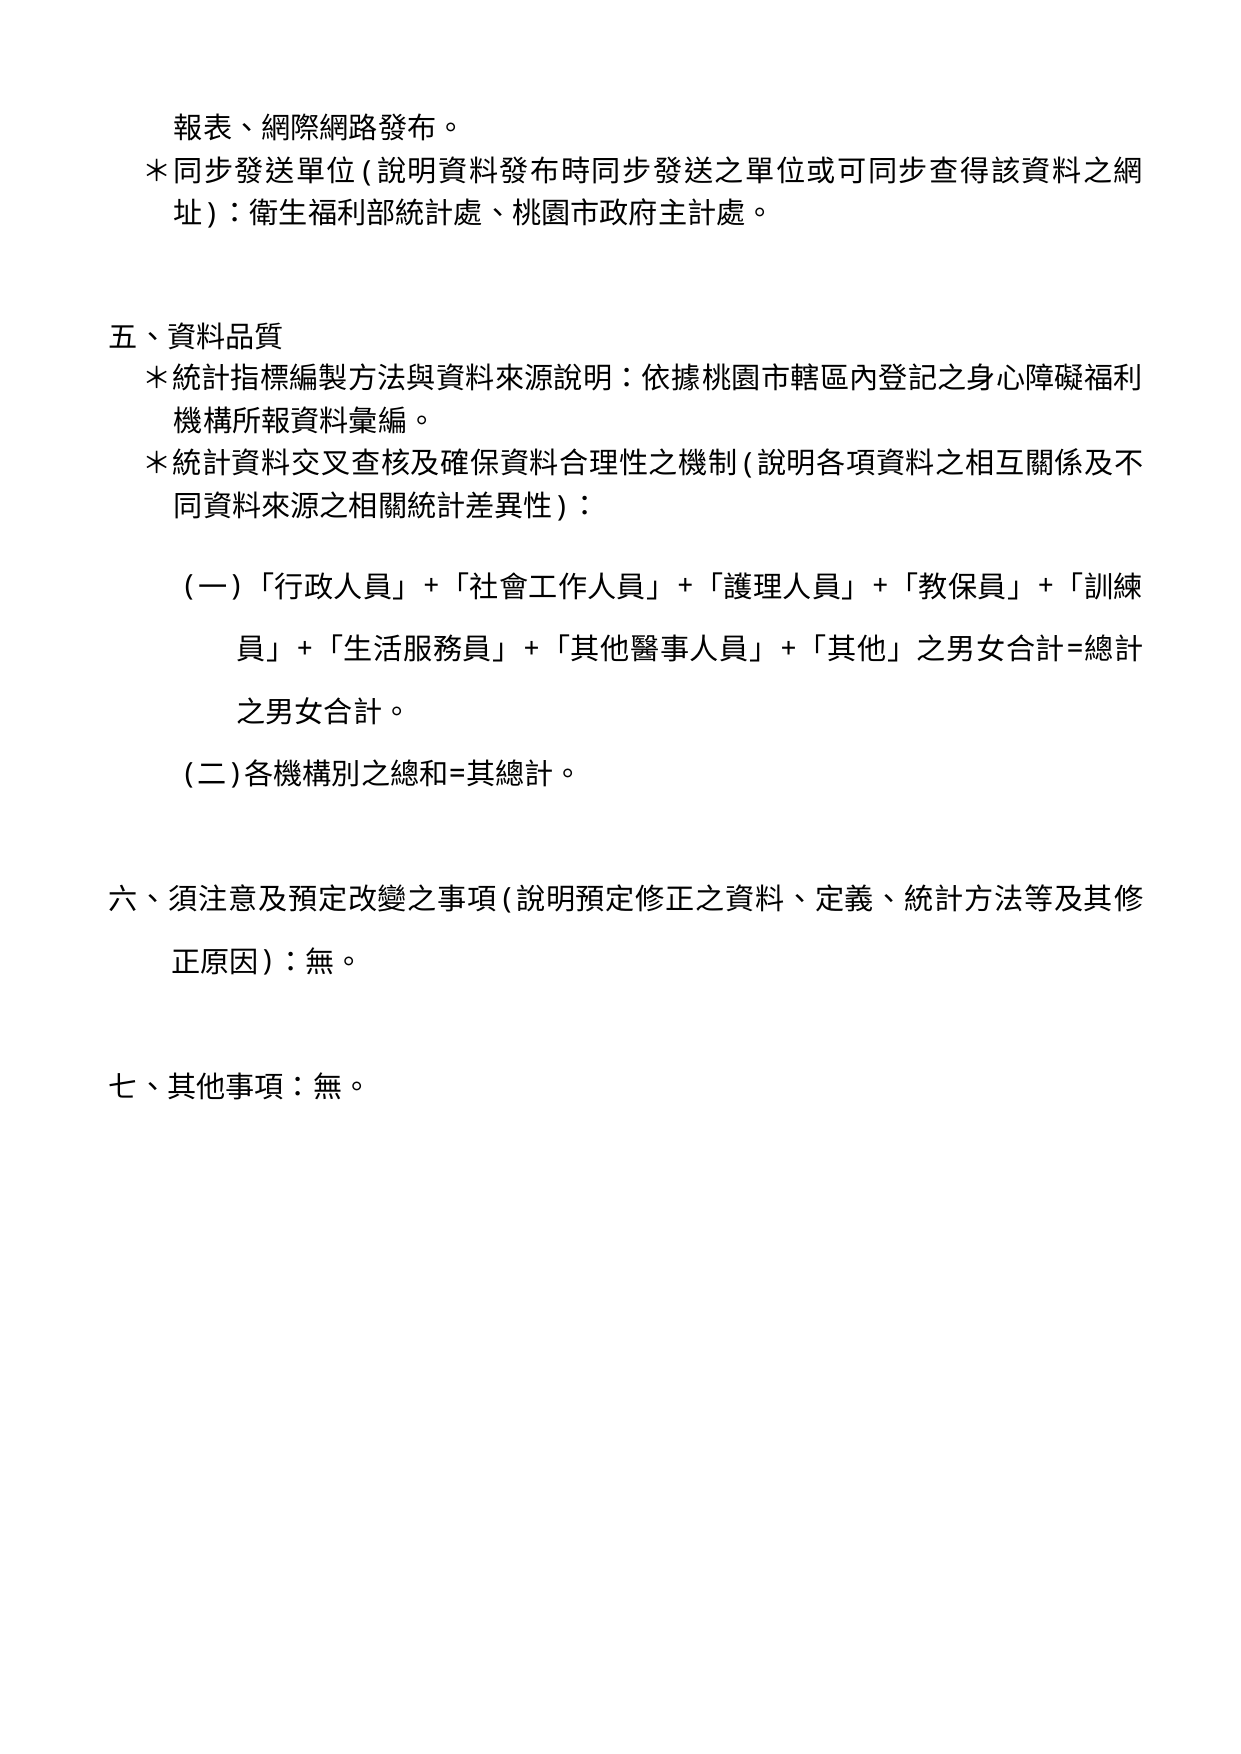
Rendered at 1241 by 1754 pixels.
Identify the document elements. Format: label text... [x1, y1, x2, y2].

table_header 統計資料背景說明 資料種類：社會福利服務統計 資料項目：桃園市身心障礙福利機構工作人員數 一、發布及編製機關單位 ＊發布機關、單位：桃園市政府社會局會計室 ＊編製單位：桃園市政府社會局身心障礙福利科 ＊聯絡電話：(03)3322101#6444 ＊傳真：(03)3392981 ＊電子信箱：10030265@mail.tycg.gov.tw 二、發布形式 ＊口頭： ( )記者會或說明會 ＊書面： ( )新聞稿 ( )報表 ( )書刊，刊名： ＊電子媒體： ( )線上書刊及資料庫， 網址： ( )磁片 ( )光碟片 (√)其他 Open Document File (odf)、Portable Document Format (pdf) 或Excel檔案。 三、資料範圍、週期及時效 ＊統計地區範圍及對象：凡桃園市依法許可設立或依契約委託辦理之身心障礙福利機構之工作人員數，均為統計對象。 ＊統計標準時間：以6月底、12月底之事實為準。 ＊統計項目定義： (一)核列人力：係指依「身心障礙福利機構設施及人員配置標準」規定所聘以下人員。 1.行政人員：係指機構內擔任文書、出納、會計、總務之行政業務人員 (包含主任)。 2.社會工作人員：係指負責有關社會工作等相關事宜，且符合「身心 障礙者服務人員資格訓練及管理辦法」第3條規定之人員。 3.護理人員：係指生活照顧機構負責訓練及照顧工作，且符合「身心障 礙者服務人員資格訓練及管理辦法」第15條之2第1款規定之人員。 4.教保員：係指負責訓練及照顧工作之人員，且符合「身心障礙者服務 人員資格訓練及管理辦法」第4條及第12條之3規定之人員。 5.訓練員：係指生活重建機構負責訓練及照顧工作，且符合「身心障礙者服務人員資格訓練及管理辦法」第4條及第12條之3規定之人員。 6.生活服務員：係指負責有關生活照顧等相關事宜，且符合「身心障礙 者服務人員資格訓練及管理辦法」第5條及第12條之2、3規定之人員， 包括本國籍及報請主管機關核准列計替代為生活服務員人力之外籍 看護工。 7.其他醫事人員：係指醫師、營養師、心理師、治療師（物理治療師、 職能治療師）等協助機構服務對象進行復健、醫療、心理諮商及相關服務之全職或兼職人員。 8.其他人員：係指上述以外之其他與服務相關之全職或兼職專業人員，例如廚師、工友、駕駛、機電維護……。 (二)非屬核列人力外籍看護工：係指除核列人力之外所聘定之外籍看護工。 ＊統計單位：人。 ＊統計分類：橫項依「機構別」分；縱項依「核列人力」及「非屬核列人力」及「性別」分。 ＊發布週期(指資料編製或產生之頻率，如月、季、年等)：半年。 ＊時效(指統計標準時間至資料發布時間之間隔時間)：30日。 ＊資料變革：無。 四、公開資料發布訊息 ＊預告發布日期(含預告方式及週期)： 每半年終了後30日(遇假日順延)以報表、網際網路發布。 ＊同步發送單位(說明資料發布時同步發送之單位或可同步查得該資料之網址)：衛生福利部統計處、桃園市政府主計處。 五、資料品質 ＊統計指標編製方法與資料來源說明：依據桃園市轄區內登記之身心障礙福利機構所報資料彙編。 ＊統計資料交叉查核及確保資料合理性之機制(說明各項資料之相互關係及不同資料來源之相關統計差異性)： (一)「行政人員」+「社會工作人員」+「護理人員」+「教保員」+「訓練員」+「生活服務員」+「其他醫事人員」+「其他」之男女合計=總計之男女合計。 (二)各機構別之總和=其總計。 六、須注意及預定改變之事項(說明預定修正之資料、定義、統計方法等及其修正原因)：無。 七、其他事項：無。 [98, 105, 1155, 1105]
